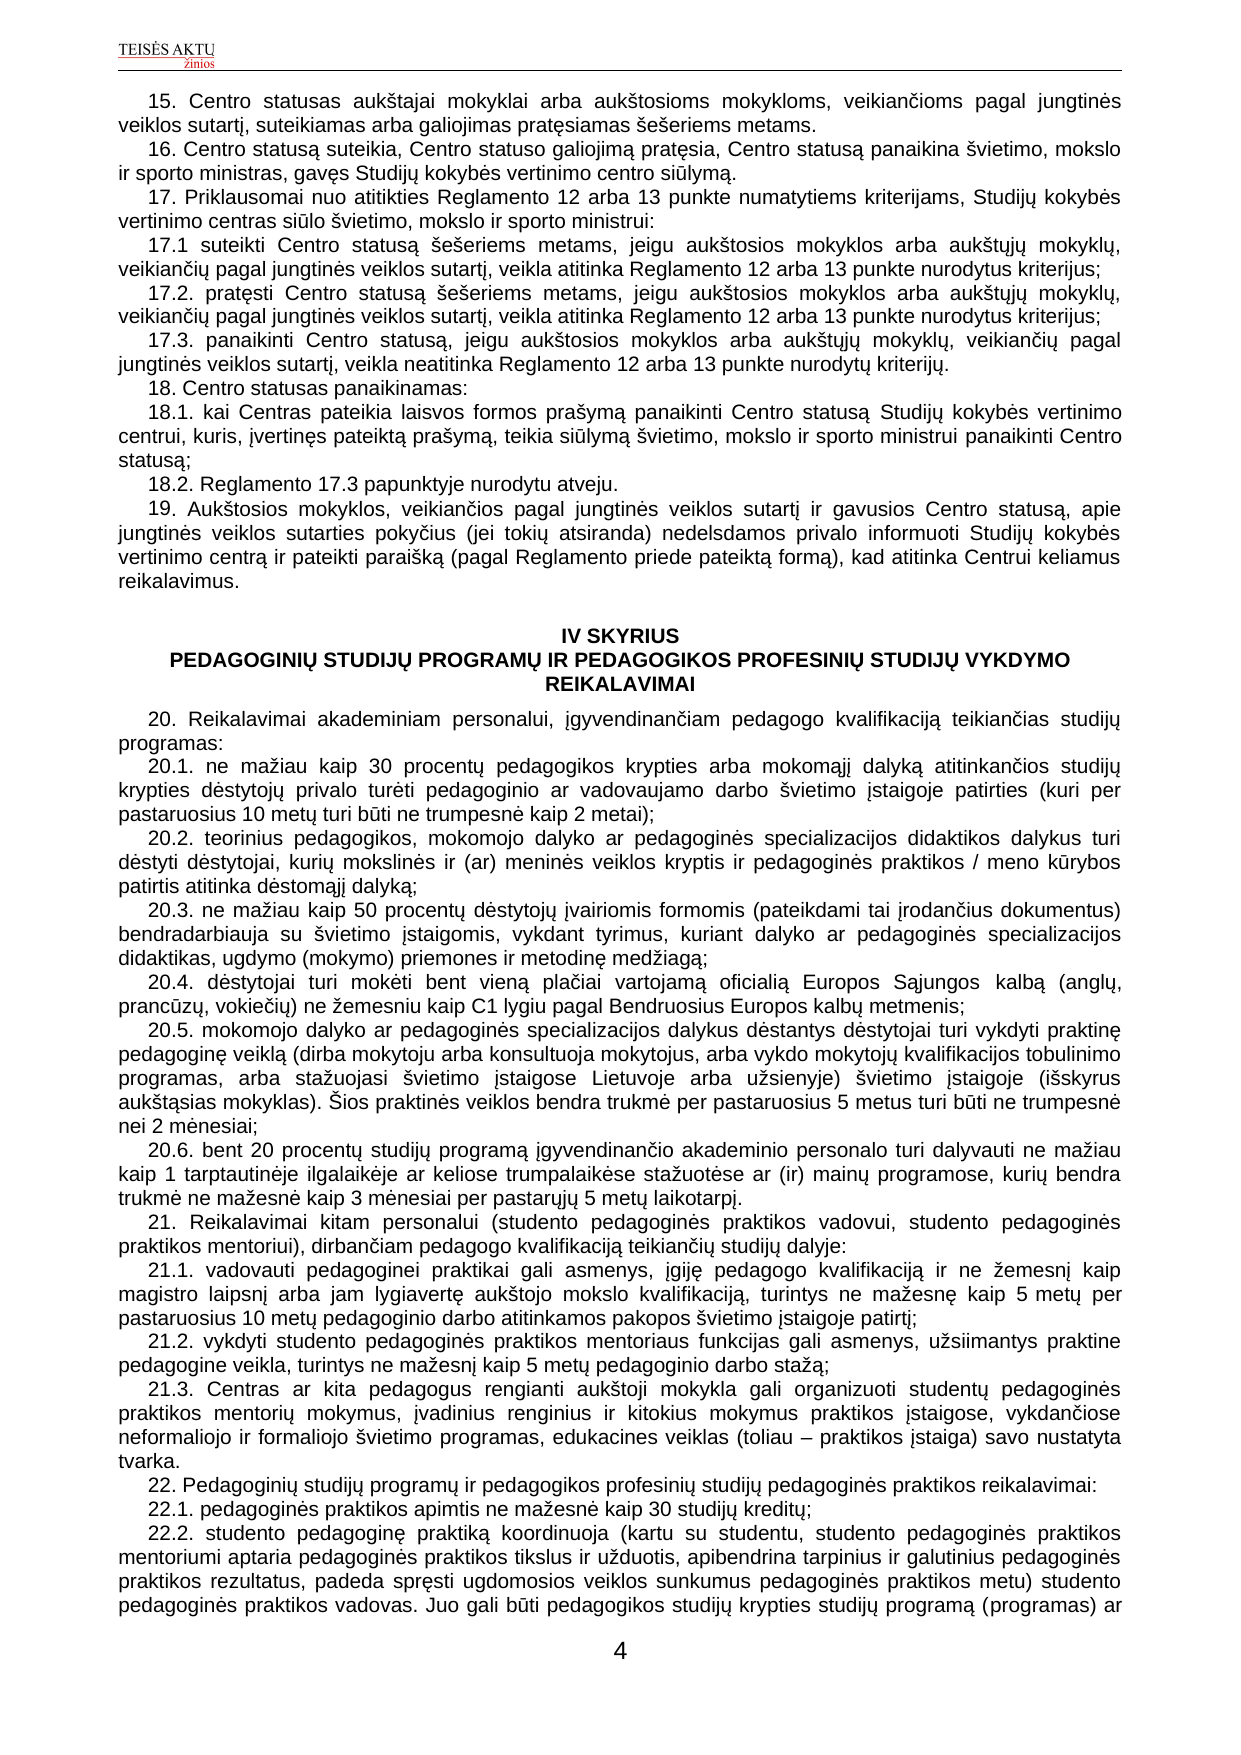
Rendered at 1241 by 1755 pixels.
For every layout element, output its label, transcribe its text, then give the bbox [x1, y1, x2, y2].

text 20. Reikalavimai akademiniam personalui, įgyvendinančiam pedagogo kvalifikaciją teikiančias studijų programas: [118, 706, 1122, 754]
text 22.1. pedagoginės praktikos apimtis ne mažesnė kaip 30 studijų kreditų; [118, 1497, 1122, 1521]
text 17.2. pratęsti Centro statusą šešeriems metams, jeigu aukštosios mokyklos arba aukštųjų mokyklų, veikiančių pagal jungtinės veiklos sutartį, veikla atitinka Reglamento 12 arba 13 punkte nurodytus kriterijus; [118, 280, 1122, 328]
text 18. Centro statusas panaikinamas: [118, 376, 1122, 400]
text 18.1. kai Centras pateikia laisvos formos prašymą panaikinti Centro statusą Studijų kokybės vertinimo centrui, kuris, įvertinęs pateiktą prašymą, teikia siūlymą švietimo, mokslo ir sporto ministrui panaikinti Centro statusą; [118, 400, 1122, 472]
text 16. Centro statusą suteikia, Centro statuso galiojimą pratęsia, Centro statusą panaikina švietimo, mokslo ir sporto ministras, gavęs Studijų kokybės vertinimo centro siūlymą. [118, 137, 1122, 184]
text 21. Reikalavimai kitam personalui (studento pedagoginės praktikos vadovui, studento pedagoginės praktikos mentoriui), dirbančiam pedagogo kvalifikaciją teikiančių studijų dalyje: [118, 1209, 1122, 1257]
text 20.4. dėstytojai turi mokėti bent vieną plačiai vartojamą oficialią Europos Sąjungos kalbą (anglų, prancūzų, vokiečių) ne žemesniu kaip C1 lygiu pagal Bendruosius Europos kalbų metmenis; [118, 970, 1122, 1018]
text 20.3. ne mažiau kaip 50 procentų dėstytojų įvairiomis formomis (pateikdami tai įrodančius dokumentus) bendradarbiauja su švietimo įstaigomis, vykdant tyrimus, kuriant dalyko ar pedagoginės specializacijos didaktikas, ugdymo (mokymo) priemones ir metodinę medžiagą; [118, 898, 1122, 970]
text 20.6. bent 20 procentų studijų programą įgyvendinančio akademinio personalo turi dalyvauti ne mažiau kaip 1 tarptautinėje ilgalaikėje ar keliose trumpalaikėse stažuotėse ar (ir) mainų programose, kurių bendra trukmė ne mažesnė kaip 3 mėnesiai per pastarųjų 5 metų laikotarpį. [118, 1138, 1122, 1209]
text 20.2. teorinius pedagogikos, mokomojo dalyko ar pedagoginės specializacijos didaktikos dalykus turi dėstyti dėstytojai, kurių mokslinės ir (ar) meninės veiklos kryptis ir pedagoginės praktikos / meno kūrybos patirtis atitinka dėstomąjį dalyką; [118, 826, 1122, 898]
text 17.3. panaikinti Centro statusą, jeigu aukštosios mokyklos arba aukštųjų mokyklų, veikiančių pagal jungtinės veiklos sutartį, veikla neatitinka Reglamento 12 arba 13 punkte nurodytų kriterijų. [118, 328, 1122, 376]
text 18.2. Reglamento 17.3 papunktyje nurodytu atveju. [118, 472, 1122, 496]
text 19. Aukštosios mokyklos, veikiančios pagal jungtinės veiklos sutartį ir gavusios Centro statusą, apie jungtinės veiklos sutarties pokyčius (jei tokių atsiranda) nedelsdamos privalo informuoti Studijų kokybės vertinimo centrą ir pateikti paraišką (pagal Reglamento priede pateiktą formą), kad atitinka Centrui keliamus reikalavimus. [118, 496, 1122, 593]
text 20.1. ne mažiau kaip 30 procentų pedagogikos krypties arba mokomąjį dalyką atitinkančios studijų krypties dėstytojų privalo turėti pedagoginio ar vadovaujamo darbo švietimo įstaigoje patirties (kuri per pastaruosius 10 metų turi būti ne trumpesnė kaip 2 metai); [118, 754, 1122, 826]
text 21.1. vadovauti pedagoginei praktikai gali asmenys, įgiję pedagogo kvalifikaciją ir ne žemesnį kaip magistro laipsnį arba jam lygiavertę aukštojo mokslo kvalifikaciją, turintys ne mažesnę kaip 5 metų per pastaruosius 10 metų pedagoginio darbo atitinkamos pakopos švietimo įstaigoje patirtį; [118, 1257, 1122, 1329]
text 17. Priklausomai nuo atitikties Reglamento 12 arba 13 punkte numatytiems kriterijams, Studijų kokybės vertinimo centras siūlo švietimo, mokslo ir sporto ministrui: [118, 184, 1122, 232]
text 17.1 suteikti Centro statusą šešeriems metams, jeigu aukštosios mokyklos arba aukštųjų mokyklų, veikiančių pagal jungtinės veiklos sutartį, veikla atitinka Reglamento 12 arba 13 punkte nurodytus kriterijus; [118, 232, 1122, 280]
text 21.3. Centras ar kita pedagogus rengianti aukštoji mokykla gali organizuoti studentų pedagoginės praktikos mentorių mokymus, įvadinius renginius ir kitokius mokymus praktikos įstaigose, vykdančiose neformaliojo ir formaliojo švietimo programas, edukacines veiklas (toliau – praktikos įstaiga) savo nustatyta tvarka. [118, 1377, 1122, 1473]
text 20.5. mokomojo dalyko ar pedagoginės specializacijos dalykus dėstantys dėstytojai turi vykdyti praktinę pedagoginę veiklą (dirba mokytoju arba konsultuoja mokytojus, arba vykdo mokytojų kvalifikacijos tobulinimo programas, arba stažuojasi švietimo įstaigose Lietuvoje arba užsienyje) švietimo įstaigoje (išskyrus aukštąsias mokyklas). Šios praktinės veiklos bendra trukmė per pastaruosius 5 metus turi būti ne trumpesnė nei 2 mėnesiai; [118, 1018, 1122, 1138]
text 15. Centro statusas aukštajai mokyklai arba aukštosioms mokykloms, veikiančioms pagal jungtinės veiklos sutartį, suteikiamas arba galiojimas pratęsiamas šešeriems metams. [118, 89, 1122, 137]
text 22.2. studento pedagoginę praktiką koordinuoja (kartu su studentu, studento pedagoginės praktikos mentoriumi aptaria pedagoginės praktikos tikslus ir užduotis, apibendrina tarpinius ir galutinius pedagoginės praktikos rezultatus, padeda spręsti ugdomosios veiklos sunkumus pedagoginės praktikos metu) studento pedagoginės praktikos vadovas. Juo gali būti pedagogikos studijų krypties studijų programą (programas) ar [118, 1521, 1122, 1617]
text 21.2. vykdyti studento pedagoginės praktikos mentoriaus funkcijas gali asmenys, užsiimantys praktine pedagogine veikla, turintys ne mažesnį kaip 5 metų pedagoginio darbo stažą; [118, 1329, 1122, 1377]
text IV SKYRIUS PEDAGOGINIŲ STUDIJŲ PROGRAMŲ IR PEDAGOGIKOS PROFESINIŲ STUDIJŲ VYKDYMO REIKALAVIMAI [118, 624, 1122, 696]
text 22. Pedagoginių studijų programų ir pedagogikos profesinių studijų pedagoginės praktikos reikalavimai: [118, 1473, 1122, 1497]
